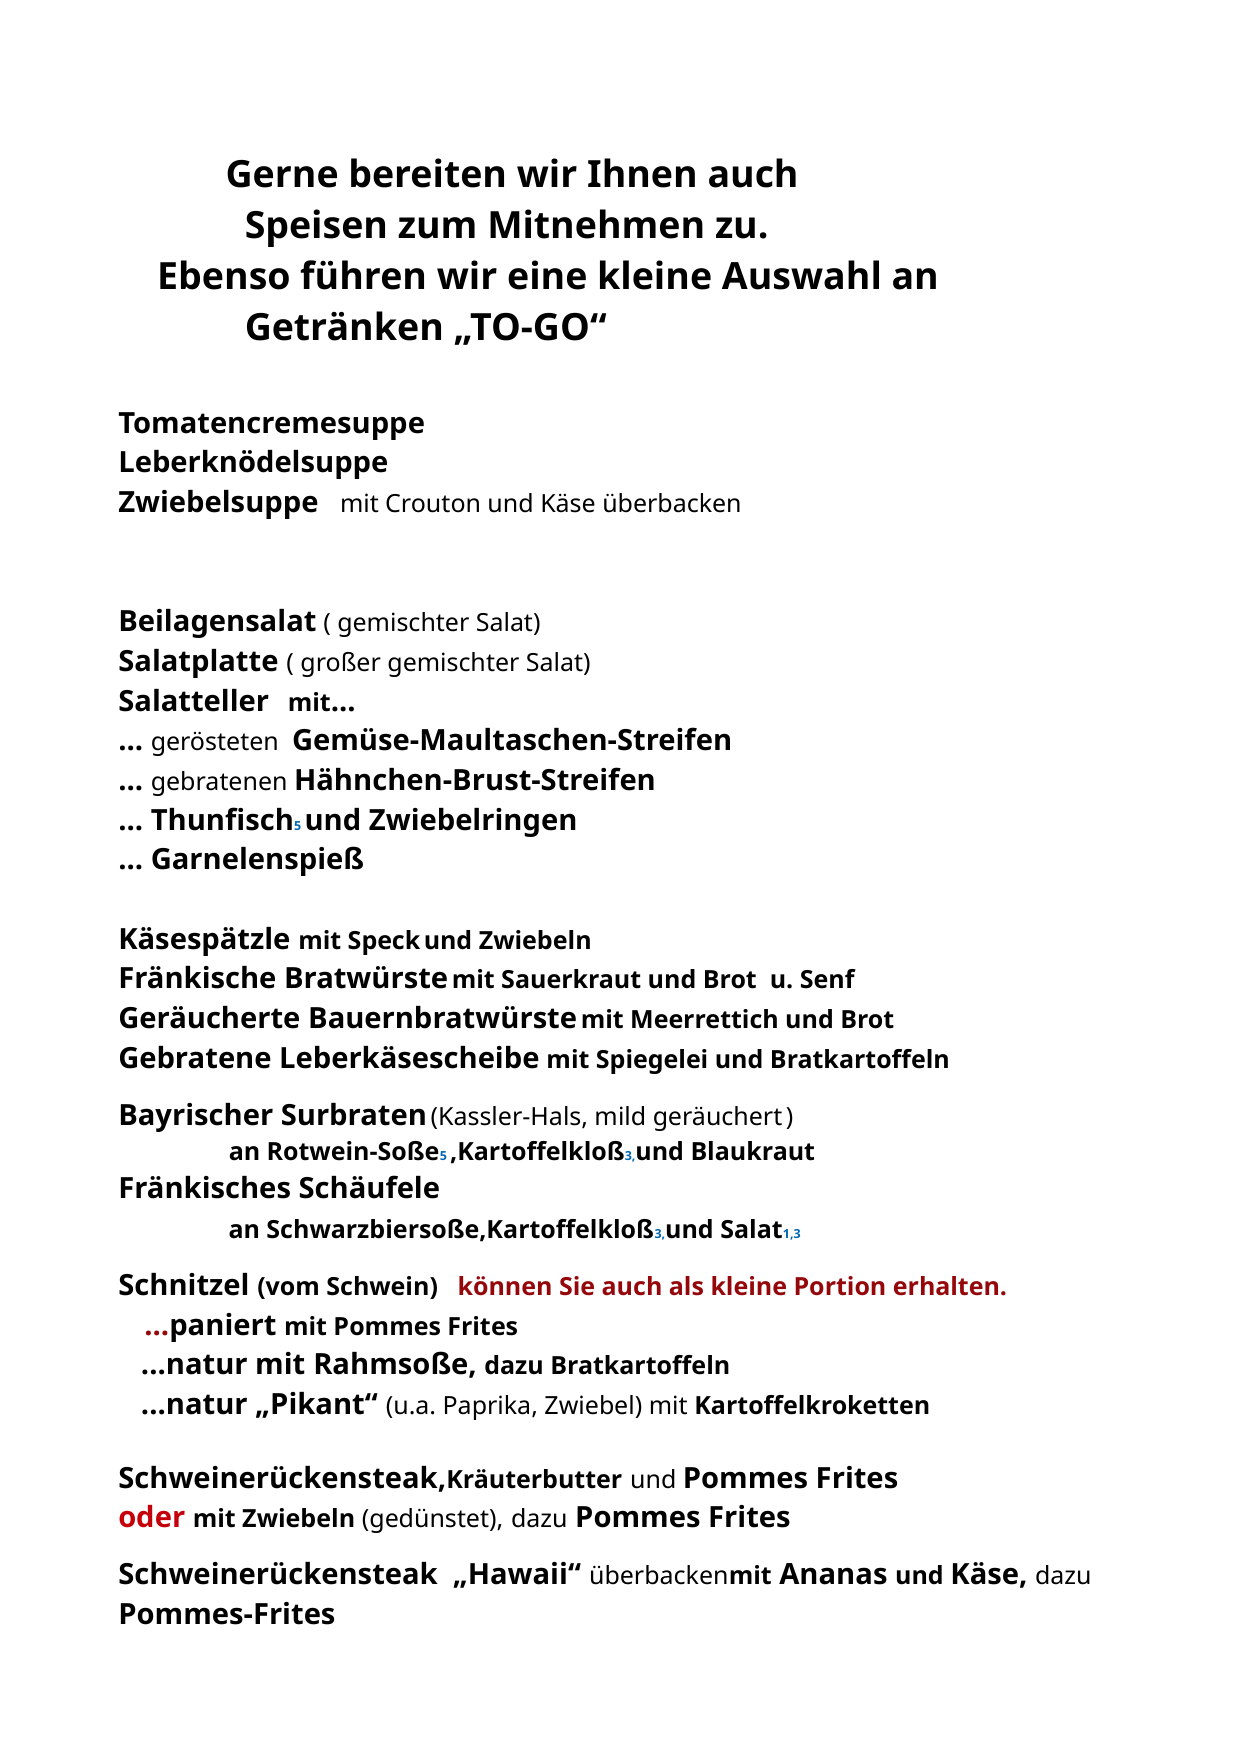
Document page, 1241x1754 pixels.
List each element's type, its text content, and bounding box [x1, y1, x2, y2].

text Schnitzel (vom Schwein) können Sie auch als kleine Portion erhalten. [118, 1264, 1122, 1304]
text Geräucherte Bauernbratwürste mit Meerrettich und Brot [118, 997, 1122, 1037]
text Speisen zum Mitnehmen zu. [118, 198, 1122, 249]
text ...natur mit Rahmsoße, dazu Bratkartoffeln [118, 1343, 1122, 1383]
text Leberknödelsuppe [118, 442, 1122, 481]
text an Schwarzbiersoße,Kartoffelkloß3,und Salat1,3 [118, 1207, 1122, 1247]
text Beilagensalat ( gemischter Salat) [118, 601, 1122, 640]
text Salatteller mit... [118, 680, 1122, 719]
text Fränkische Bratwürste mit Sauerkraut und Brot u. Senf [118, 958, 1122, 997]
text Schweinerückensteak,Kräuterbutter und Pommes Frites oder mit Zwiebeln (gedünstet), dazu Pommes Frites [118, 1457, 1122, 1536]
text Käsespätzle mit Speck und Zwiebeln [118, 918, 1122, 958]
text Getränken „TO-GO“ [118, 300, 1122, 351]
text Zwiebelsuppe mit Crouton und Käse überbacken [118, 481, 1122, 561]
text Gebratene Leberkäsescheibe mit Spiegelei und Bratkartoffeln [118, 1037, 1122, 1077]
text ... Garnelenspieß [118, 839, 1122, 878]
text ... gerösteten Gemüse-Maultaschen-Streifen [118, 719, 1122, 759]
text ... gebratenen Hähnchen-Brust-Streifen [118, 759, 1122, 799]
text ... Thunfisch5 und Zwiebelringen [118, 799, 1122, 839]
text an Rotwein-Soße5 ,Kartoffelkloß3,und Blaukraut [118, 1133, 1122, 1168]
text Gerne bereiten wir Ihnen auch [118, 147, 1122, 198]
text Tomatencremesuppe [118, 402, 1122, 442]
text Bayrischer Surbraten (Kassler-Hals, mild geräuchert ) [118, 1094, 1122, 1133]
text ...paniert mit Pommes Frites [118, 1304, 1122, 1343]
text Schweinerückensteak „Hawaii“ überbackenmit Ananas und Käse, dazu Pommes-Frites [118, 1553, 1152, 1633]
text Salatplatte ( großer gemischter Salat) [118, 640, 1122, 680]
text Fränkisches Schäufele [118, 1168, 1122, 1207]
text ...natur „Pikant“ (u.a. Paprika, Zwiebel) mit Kartoffelkroketten [118, 1383, 1122, 1423]
text Ebenso führen wir eine kleine Auswahl an [118, 249, 1122, 300]
